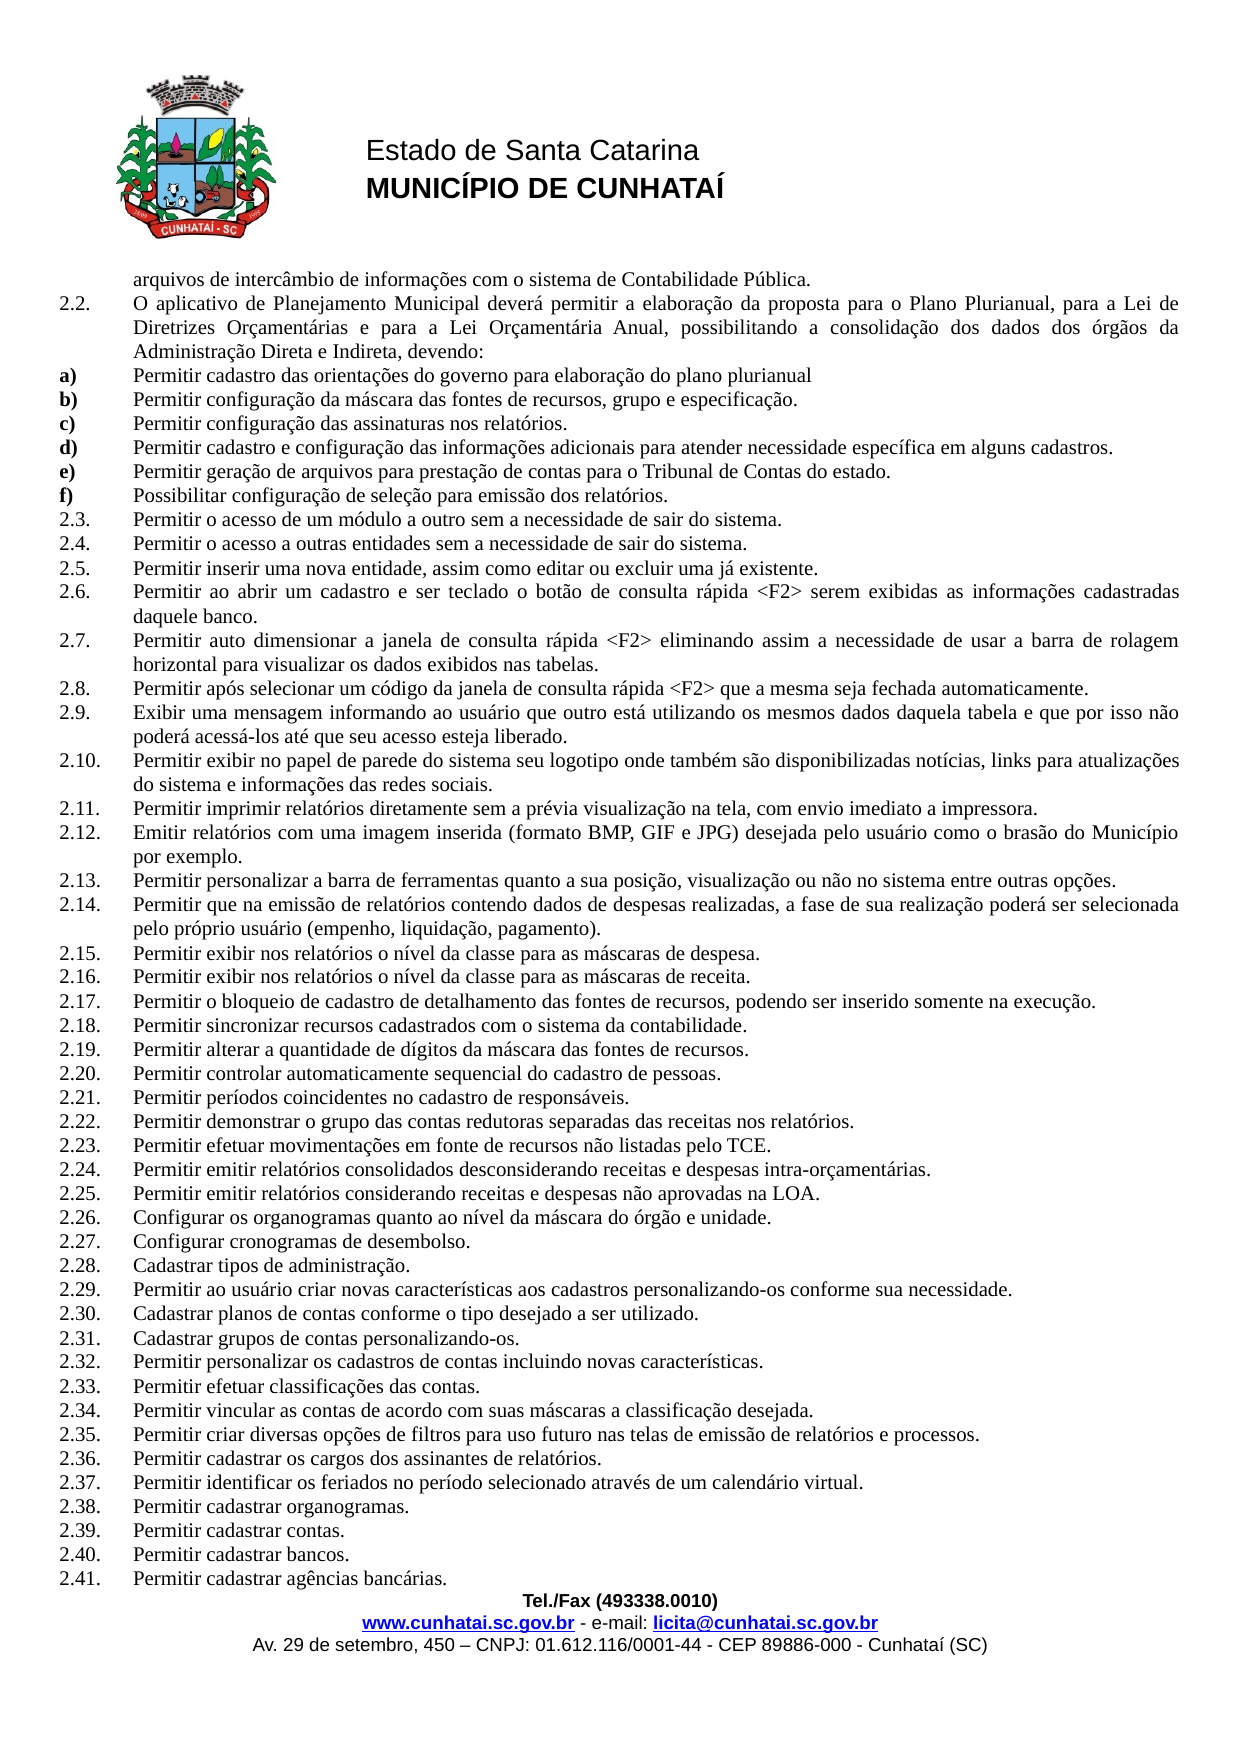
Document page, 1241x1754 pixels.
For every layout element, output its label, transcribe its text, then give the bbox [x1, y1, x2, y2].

list Cadastrar planos de contas conforme o tipo desejado a ser utilizado. [59, 1301, 1181, 1325]
list Permitir identificar os feriados no período selecionado através de um calendário virtual. [59, 1470, 1181, 1494]
list arquivos de intercâmbio de informações com o sistema de Contabilidade Pública. [59, 267, 1181, 291]
list Permitir emitir relatórios consolidados desconsiderando receitas e despesas intra-orçamentárias. [59, 1157, 1181, 1181]
list Exibir uma mensagem informando ao usuário que outro está utilizando os mesmos dados daquela tabela e que por isso não poderá acessá-los até que seu acesso esteja liberado. [59, 700, 1181, 748]
list Permitir efetuar movimentações em fonte de recursos não listadas pelo TCE. [59, 1133, 1181, 1157]
list Configurar cronogramas de desembolso. [59, 1229, 1181, 1253]
list Permitir controlar automaticamente sequencial do cadastro de pessoas. [59, 1061, 1181, 1085]
list Cadastrar tipos de administração. [59, 1253, 1181, 1277]
list Permitir cadastro e configuração das informações adicionais para atender necessidade específica em alguns cadastros. [59, 435, 1181, 459]
list Permitir que na emissão de relatórios contendo dados de despesas realizadas, a fase de sua realização poderá ser selecionada pelo próprio usuário (empenho, liquidação, pagamento). [59, 892, 1181, 940]
list Permitir geração de arquivos para prestação de contas para o Tribunal de Contas do estado. [59, 459, 1181, 483]
list Permitir emitir relatórios considerando receitas e despesas não aprovadas na LOA. [59, 1181, 1181, 1205]
list Permitir cadastrar bancos. [59, 1542, 1181, 1566]
list Permitir após selecionar um código da janela de consulta rápida <F2> que a mesma seja fechada automaticamente. [59, 676, 1181, 700]
list Possibilitar configuração de seleção para emissão dos relatórios. [59, 483, 1181, 507]
list Permitir configuração das assinaturas nos relatórios. [59, 411, 1181, 435]
list Permitir ao abrir um cadastro e ser teclado o botão de consulta rápida <F2> serem exibidas as informações cadastradas daquele banco. [59, 579, 1181, 628]
list Permitir auto dimensionar a janela de consulta rápida <F2> eliminando assim a necessidade de usar a barra de rolagem horizontal para visualizar os dados exibidos nas tabelas. [59, 628, 1181, 676]
list Permitir o acesso a outras entidades sem a necessidade de sair do sistema. [59, 531, 1181, 555]
list Permitir exibir nos relatórios o nível da classe para as máscaras de despesa. [59, 940, 1181, 964]
list Permitir cadastrar organogramas. [59, 1494, 1181, 1518]
list Cadastrar grupos de contas personalizando-os. [59, 1325, 1181, 1349]
list Permitir demonstrar o grupo das contas redutoras separadas das receitas nos relatórios. [59, 1109, 1181, 1133]
list Permitir imprimir relatórios diretamente sem a prévia visualização na tela, com envio imediato a impressora. [59, 796, 1181, 820]
list O aplicativo de Planejamento Municipal deverá permitir a elaboração da proposta para o Plano Plurianual, para a Lei de Diretrizes Orçamentárias e para a Lei Orçamentária Anual, possibilitando a consolidação dos dados dos órgãos da Administração Direta e Indireta, devendo: [59, 291, 1181, 363]
list Permitir o acesso de um módulo a outro sem a necessidade de sair do sistema. [59, 507, 1181, 531]
list Configurar os organogramas quanto ao nível da máscara do órgão e unidade. [59, 1205, 1181, 1229]
list Permitir inserir uma nova entidade, assim como editar ou excluir uma já existente. [59, 555, 1181, 579]
list Permitir cadastrar contas. [59, 1518, 1181, 1542]
list Permitir alterar a quantidade de dígitos da máscara das fontes de recursos. [59, 1037, 1181, 1061]
list Permitir vincular as contas de acordo com suas máscaras a classificação desejada. [59, 1398, 1181, 1422]
list Permitir sincronizar recursos cadastrados com o sistema da contabilidade. [59, 1013, 1181, 1037]
list Permitir personalizar os cadastros de contas incluindo novas características. [59, 1349, 1181, 1373]
list Permitir exibir no papel de parede do sistema seu logotipo onde também são disponibilizadas notícias, links para atualizações do sistema e informações das redes sociais. [59, 748, 1181, 796]
list Permitir cadastrar os cargos dos assinantes de relatórios. [59, 1446, 1181, 1470]
list Permitir cadastro das orientações do governo para elaboração do plano plurianual [59, 363, 1181, 387]
list Emitir relatórios com uma imagem inserida (formato BMP, GIF e JPG) desejada pelo usuário como o brasão do Município por exemplo. [59, 820, 1181, 868]
list Permitir criar diversas opções de filtros para uso futuro nas telas de emissão de relatórios e processos. [59, 1422, 1181, 1446]
list Permitir configuração da máscara das fontes de recursos, grupo e especificação. [59, 387, 1181, 411]
list Permitir o bloqueio de cadastro de detalhamento das fontes de recursos, podendo ser inserido somente na execução. [59, 988, 1181, 1013]
list Permitir cadastrar agências bancárias. [59, 1566, 1181, 1590]
list Permitir efetuar classificações das contas. [59, 1373, 1181, 1398]
list Permitir períodos coincidentes no cadastro de responsáveis. [59, 1085, 1181, 1109]
list Permitir ao usuário criar novas características aos cadastros personalizando-os conforme sua necessidade. [59, 1277, 1181, 1301]
list Permitir personalizar a barra de ferramentas quanto a sua posição, visualização ou não no sistema entre outras opções. [59, 868, 1181, 892]
list Permitir exibir nos relatórios o nível da classe para as máscaras de receita. [59, 964, 1181, 988]
